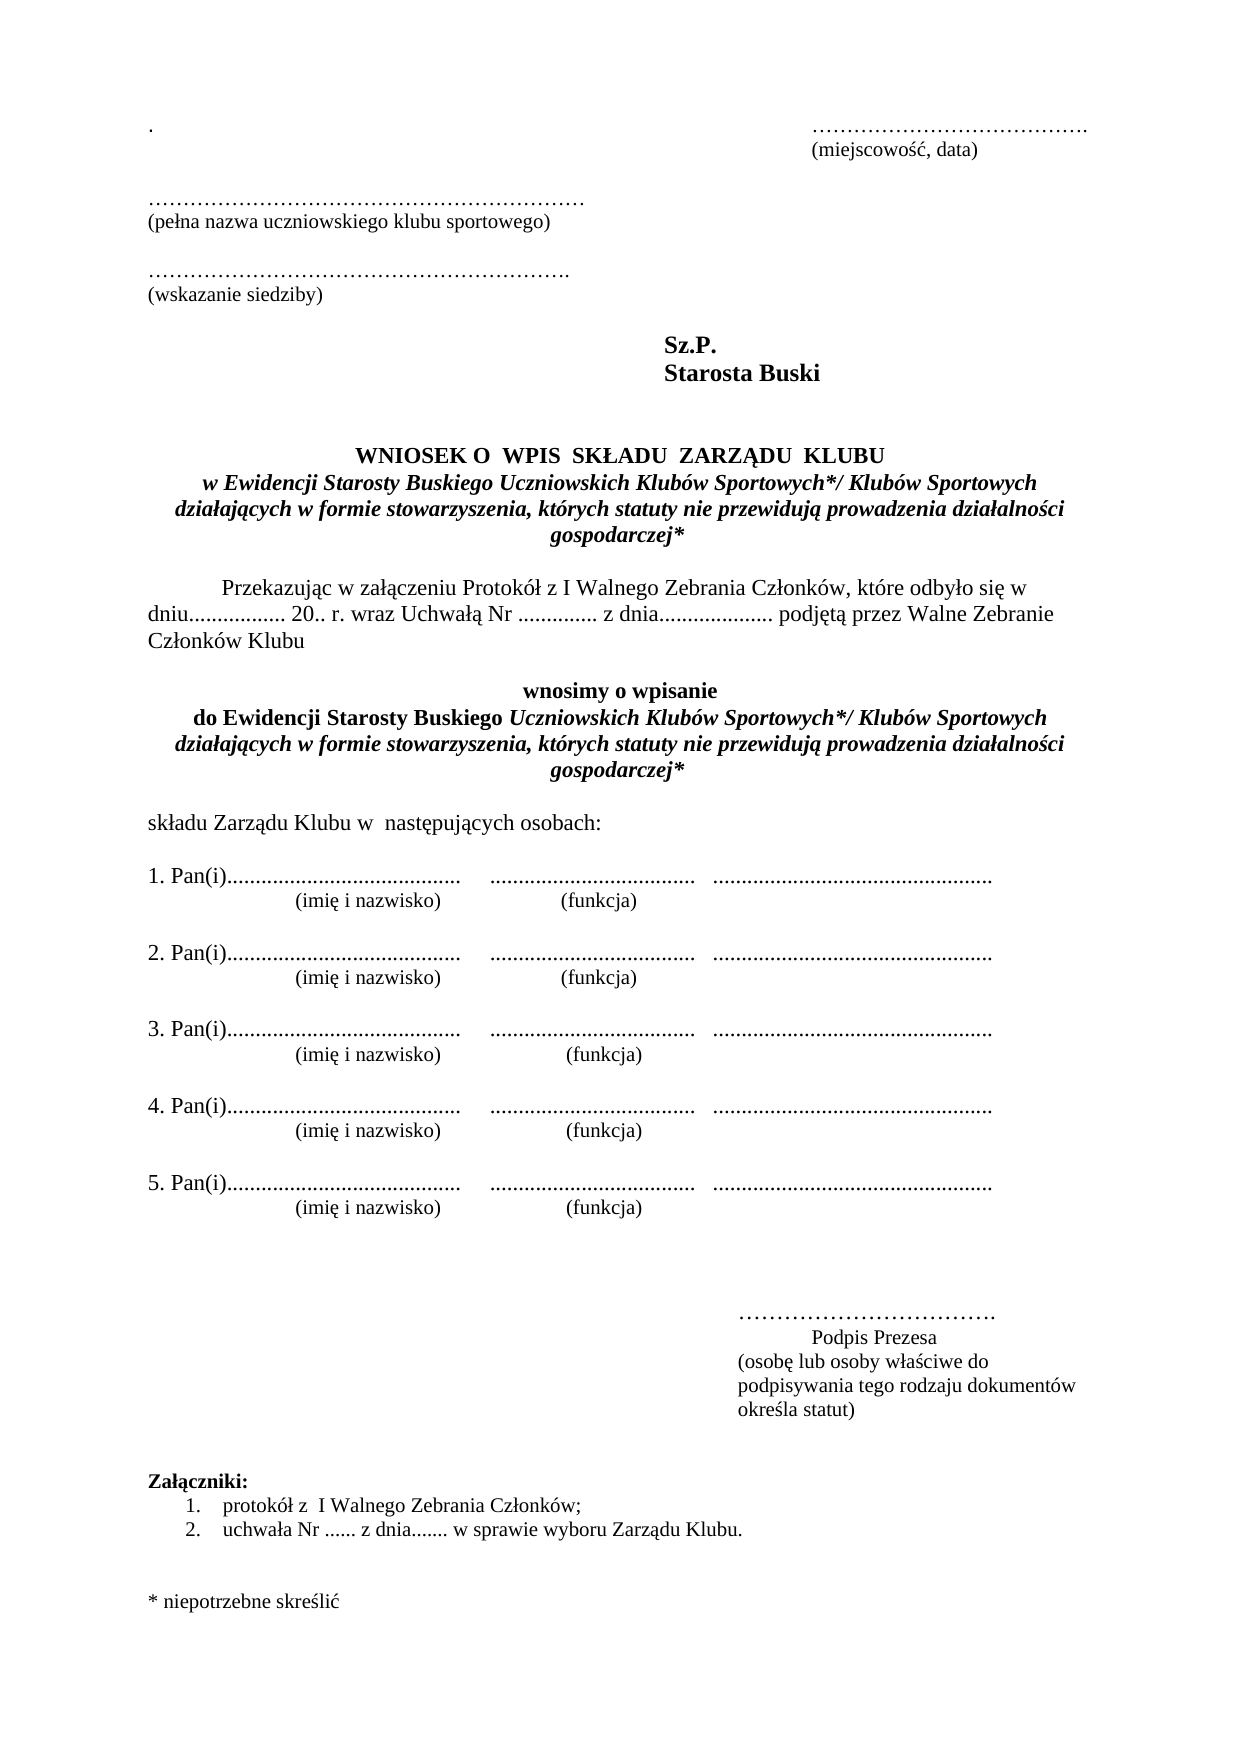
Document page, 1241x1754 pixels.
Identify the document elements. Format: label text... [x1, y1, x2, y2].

text (imię i nazwisko) (funkcja) [148, 1118, 1093, 1142]
text w Ewidencji Starosty Buskiego Uczniowskich Klubów Sportowych*/ Klubów Sportowych działających w formie stowarzyszenia, których statuty nie przewidują prowadzenia działalności gospodarczej* [148, 469, 1093, 548]
text (pełna nazwa uczniowskiego klubu sportowego) [148, 209, 1093, 233]
text (osobę lub osoby właściwe do [738, 1349, 1093, 1373]
text Załączniki: [148, 1469, 1093, 1493]
text dniu................. 20.. r. wraz Uchwałą Nr .............. z dnia.................... podjętą przez Walne Zebranie Członków Klubu [148, 601, 1093, 653]
text 1. Pan(i)......................................... .................................... ................................................. [148, 862, 1093, 888]
text podpisywania tego rodzaju dokumentów określa statut) [738, 1373, 1093, 1421]
text Starosta Buski [590, 358, 1093, 387]
text Sz.P. [590, 330, 1093, 358]
text 3. Pan(i)......................................... .................................... ................................................. [148, 1015, 1093, 1042]
list uchwała Nr ...... z dnia....... w sprawie wyboru Zarządu Klubu. [185, 1517, 1093, 1541]
text składu Zarządu Klubu w następujących osobach: [148, 809, 1093, 835]
text 4. Pan(i)......................................... .................................... ................................................. [148, 1092, 1093, 1118]
text (imię i nazwisko) (funkcja) [148, 1042, 1093, 1066]
text (imię i nazwisko) (funkcja) [148, 1195, 1093, 1219]
text wnosimy o wpisanie [148, 677, 1093, 704]
text (miejscowość, data) [738, 137, 1093, 161]
text * niepotrzebne skreślić [148, 1589, 1093, 1613]
text 2. Pan(i)......................................... .................................... ................................................. [148, 938, 1093, 965]
text (imię i nazwisko) (funkcja) [148, 888, 1093, 912]
text WNIOSEK O WPIS SKŁADU ZARZĄDU KLUBU [148, 442, 1093, 469]
list protokół z I Walnego Zebrania Członków; [185, 1493, 1093, 1517]
text ……………………………………………………… [148, 185, 1093, 209]
text do Ewidencji Starosty Buskiego Uczniowskich Klubów Sportowych*/ Klubów Sportowych działających w formie stowarzyszenia, których statuty nie przewidują prowadzenia działalności gospodarczej* [148, 704, 1093, 783]
text ……………………………………………………. [148, 258, 1093, 282]
text Przekazując w załączeniu Protokół z I Walnego Zebrania Członków, które odbyło się w [148, 574, 1093, 601]
text Podpis Prezesa [738, 1325, 1093, 1349]
text . …………………………………. [148, 111, 1093, 137]
text (wskazanie siedziby) [148, 282, 1093, 306]
text 5. Pan(i)......................................... .................................... ................................................. [148, 1169, 1093, 1195]
text ……………………………. [738, 1298, 1093, 1325]
text (imię i nazwisko) (funkcja) [148, 965, 1093, 989]
